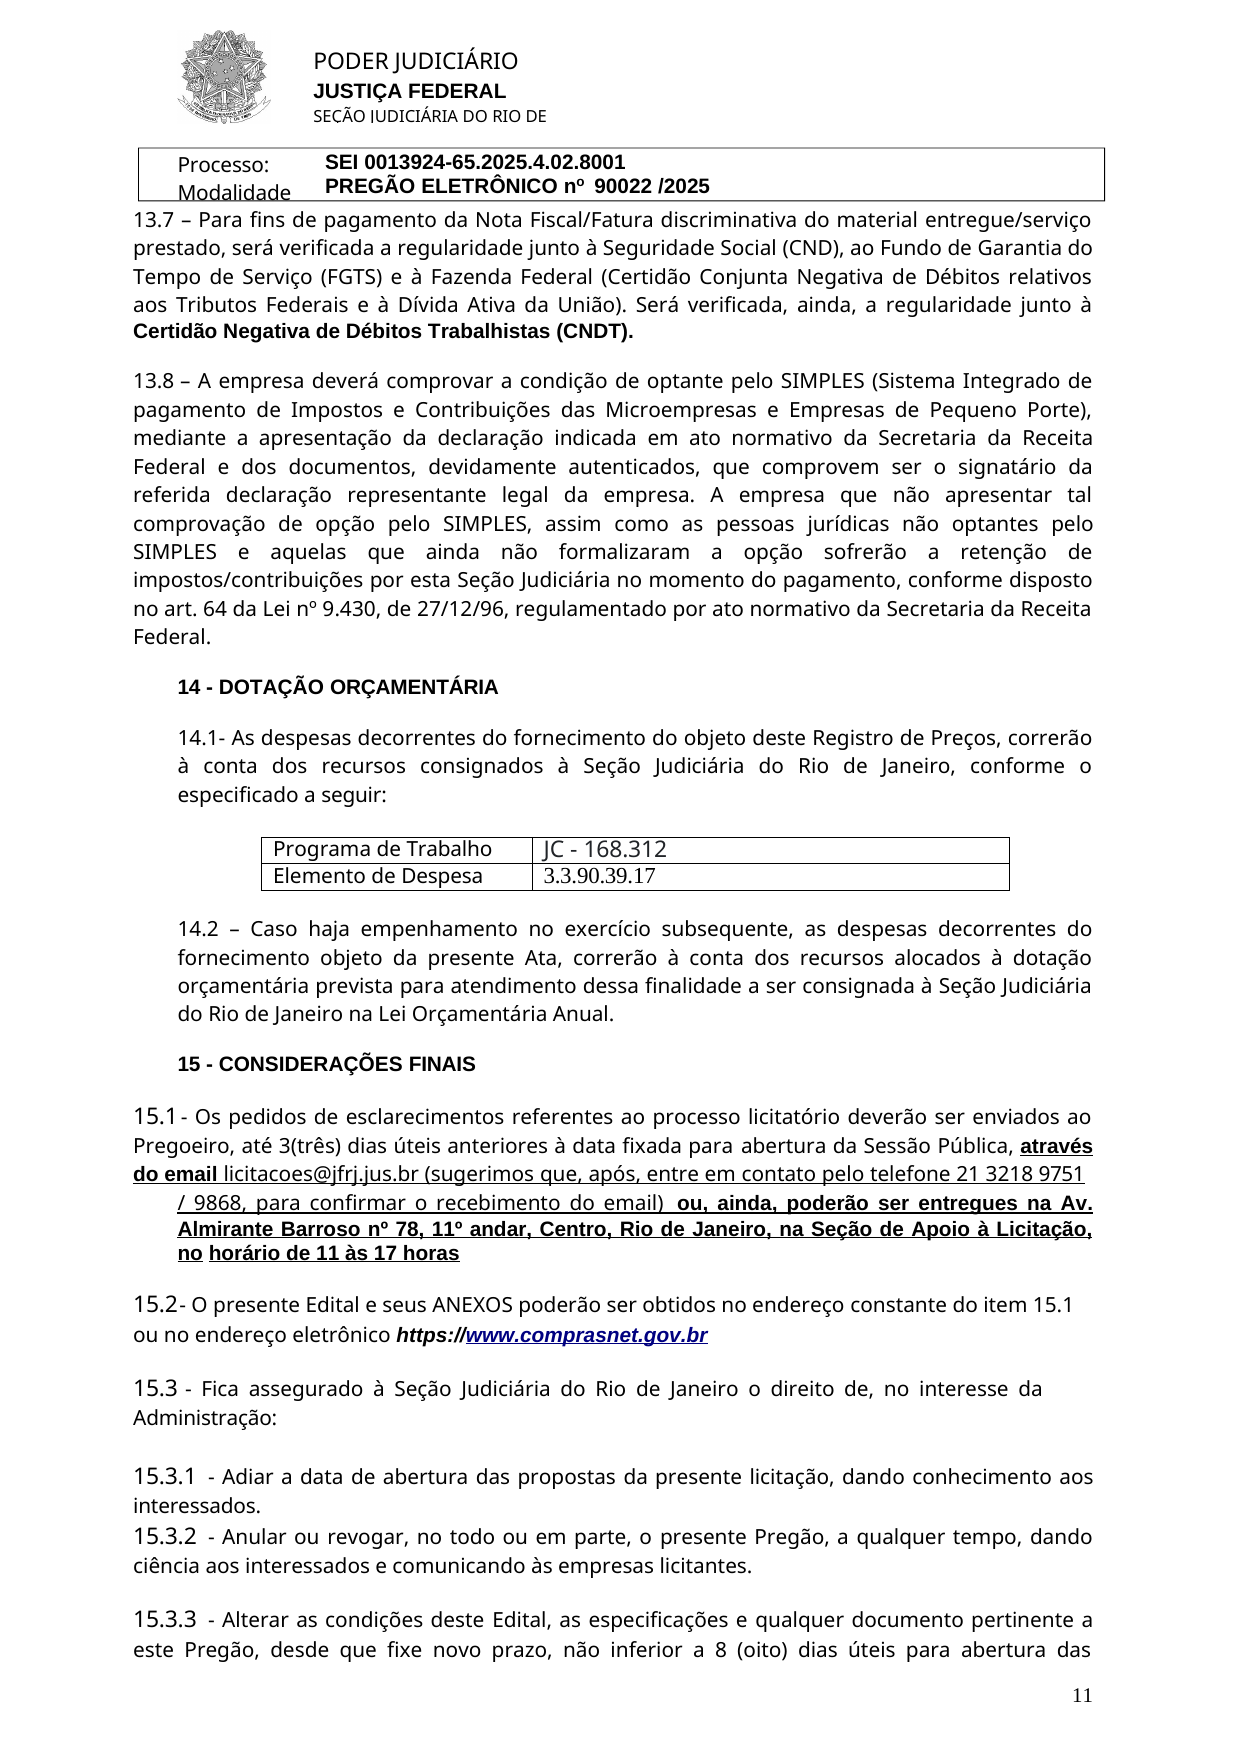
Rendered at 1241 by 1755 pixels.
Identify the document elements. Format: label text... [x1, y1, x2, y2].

text 14.1- As despesas decorrentes do fornecimento do objeto deste Registro de Preços, correrão à conta dos recursos consignados à Seção Judiciária do Rio de Janeiro, conforme o especificado a seguir: [177, 723, 1093, 808]
list - Adiar a data de abertura das propostas da presente licitação, dando conhecimento aos interessados. [133, 1460, 1093, 1520]
list - DOTAÇÃO ORÇAMENTÁRIA [177, 674, 1137, 698]
list - O presente Edital e seus ANEXOS poderão ser obtidos no endereço constante do item 15.1 ou no endereço eletrônico https://www.comprasnet.gov.br [133, 1288, 1093, 1348]
table_cell Elemento de Despesa [262, 864, 532, 890]
text Almirante Barroso nº 78, 11º andar, Centro, Rio de Janeiro, na Seção de Apoio à Licitação, no horário de 11 às 17 horas [177, 1214, 1093, 1264]
text / 9868, para confirmar o recebimento do email) ou, ainda, poderão ser entregues na Av. [177, 1188, 1093, 1212]
list - CONSIDERAÇÕES FINAIS [177, 1052, 1137, 1076]
list – A empresa deverá comprovar a condição de optante pelo SIMPLES (Sistema Integrado de pagamento de Impostos e Contribuições das Microempresas e Empresas de Pequeno Porte), mediante a apresentação da declaração indicada em ato normativo da Secretaria da Receita Federal e dos documentos, devidamente autenticados, que comprovem ser o signatário da referida declaração representante legal da empresa. A empresa que não apresentar tal comprovação de opção pelo SIMPLES, assim como as pessoas jurídicas não optantes pelo SIMPLES e aquelas que ainda não formalizaram a opção sofrerão a retenção de impostos/contribuições por esta Seção Judiciária no momento do pagamento, conforme disposto no art. 64 da Lei nº 9.430, de 27/12/96, regulamentado por ato normativo da Secretaria da Receita Federal. [133, 367, 1093, 651]
list – Para fins de pagamento da Nota Fiscal/Fatura discriminativa do material entregue/serviço prestado, será verificada a regularidade junto à Seguridade Social (CND), ao Fundo de Garantia do Tempo de Serviço (FGTS) e à Fazenda Federal (Certidão Conjunta Negativa de Débitos relativos aos Tributos Federais e à Dívida Ativa da União). Será verificada, ainda, a regularidade junto à Certidão Negativa de Débitos Trabalhistas (CNDT). [133, 205, 1093, 343]
list - Fica assegurado à Seção Judiciária do Rio de Janeiro o direito de, no interesse da Administração: [133, 1372, 1093, 1432]
table_header JC - 168.312 [533, 838, 1009, 863]
list - Os pedidos de esclarecimentos referentes ao processo licitatório deverão ser enviados ao Pregoeiro, até 3(três) dias úteis anteriores à data fixada para abertura da Sessão Pública, através do email licitacoes@jfrj.jus.br (sugerimos que, após, entre em contato pelo telefone 21 3218 9751 [133, 1100, 1093, 1188]
table_header Programa de Trabalho [262, 838, 532, 863]
list - Anular ou revogar, no todo ou em parte, o presente Pregão, a qualquer tempo, dando ciência aos interessados e comunicando às empresas licitantes. [133, 1520, 1093, 1579]
list - Alterar as condições deste Edital, as especificações e qualquer documento pertinente a este Pregão, desde que fixe novo prazo, não inferior a 8 (oito) dias úteis para abertura das [133, 1603, 1093, 1663]
table_cell 3.3.90.39.17 [533, 864, 1009, 890]
text 14.2 – Caso haja empenhamento no exercício subsequente, as despesas decorrentes do fornecimento objeto da presente Ata, correrão à conta dos recursos alocados à dotação orçamentária prevista para atendimento dessa finalidade a ser consignada à Seção Judiciária do Rio de Janeiro na Lei Orçamentária Anual. [177, 914, 1093, 1028]
